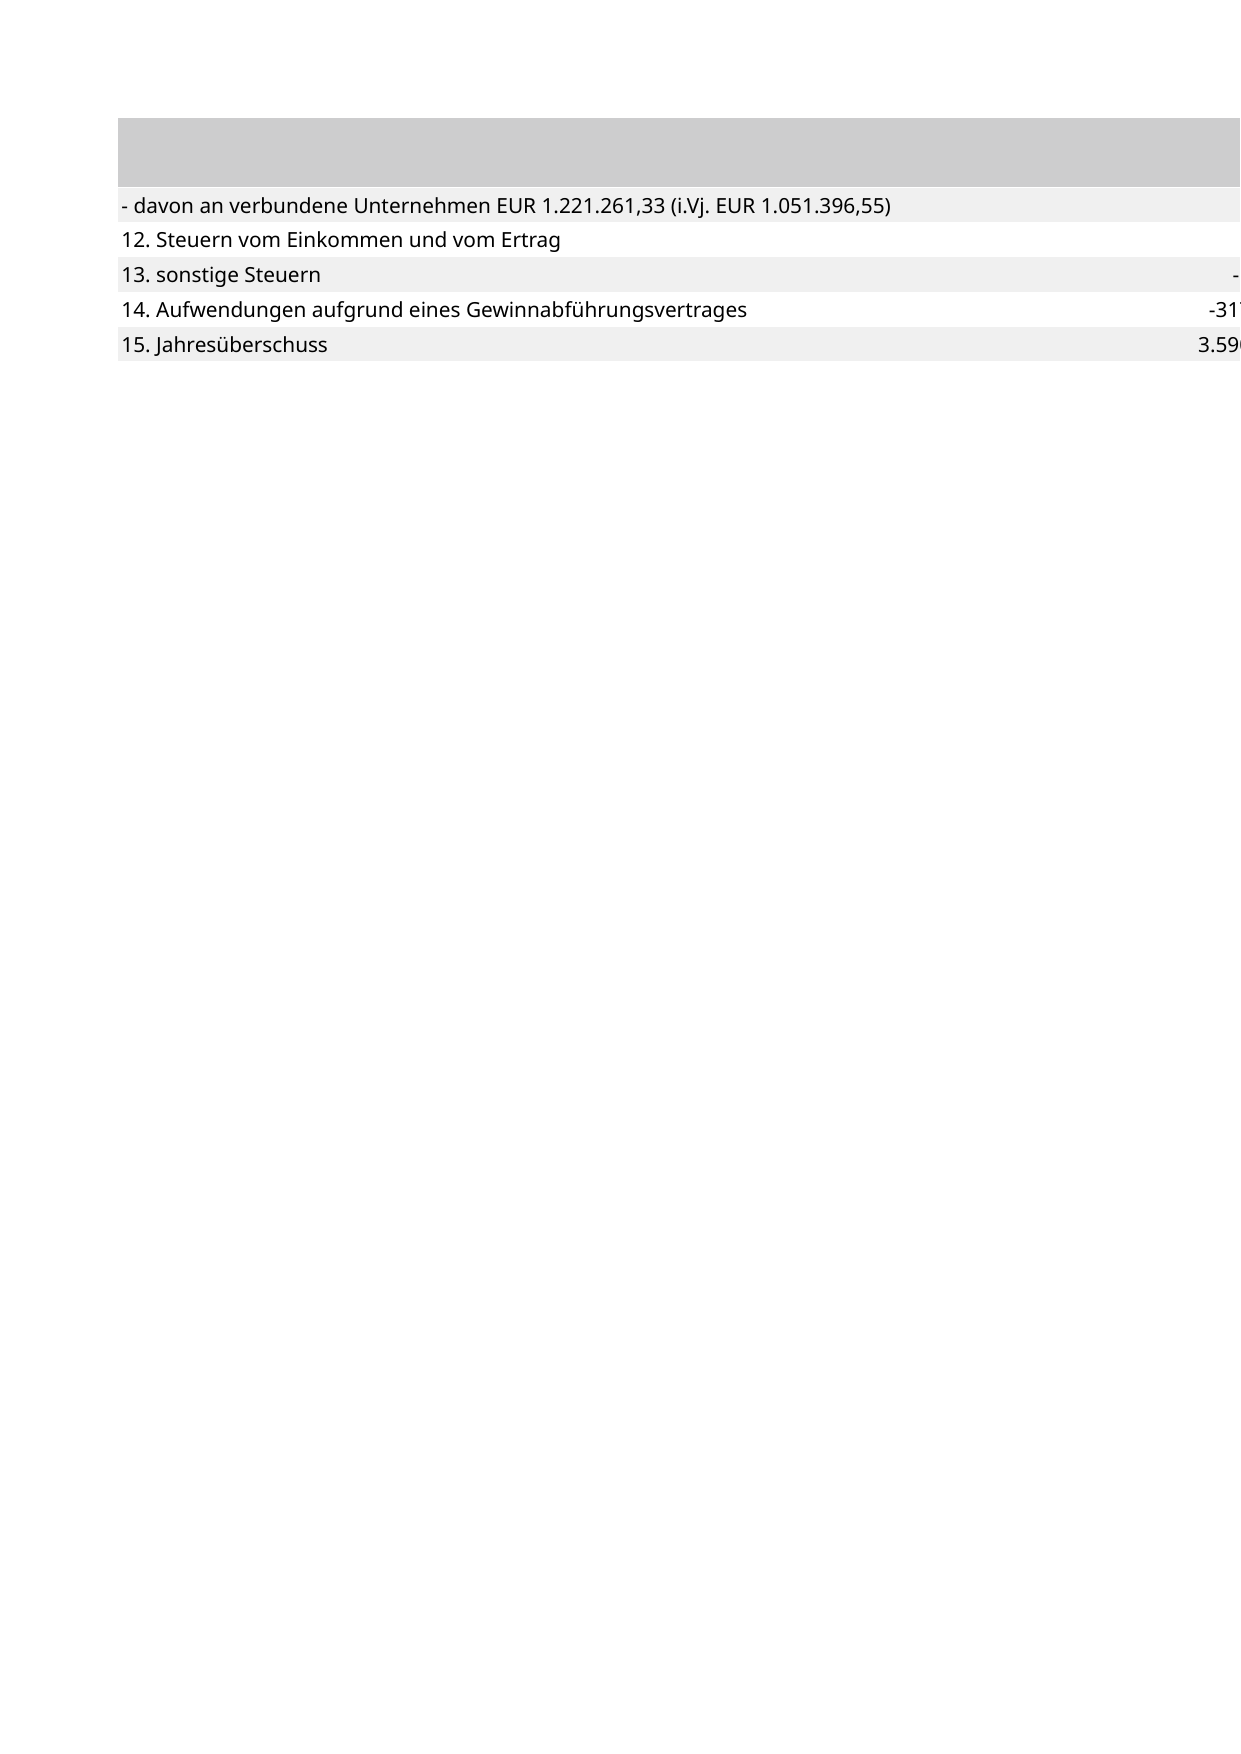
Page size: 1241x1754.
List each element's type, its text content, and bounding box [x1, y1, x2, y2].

table_cell 12. Steuern vom Einkommen und vom Ertrag [118, 223, 1125, 257]
table_header [118, 118, 1125, 153]
table_cell -16,21 [1125, 223, 1240, 257]
table_cell -1.880,00 [1125, 257, 1240, 292]
table_cell EUR [1125, 153, 1240, 187]
table_header [1125, 118, 1240, 153]
table_cell 3.590.044,00 [1125, 327, 1240, 361]
table_cell 15. Jahresüberschuss [118, 327, 1125, 361]
table_cell [1125, 188, 1240, 222]
table_cell 14. Aufwendungen aufgrund eines Gewinnabführungsvertrages [118, 292, 1125, 327]
table_cell - davon an verbundene Unternehmen EUR 1.221.261,33 (i.Vj. EUR 1.051.396,55) [118, 188, 1125, 222]
table_cell [118, 153, 1125, 187]
table_cell 13. sonstige Steuern [118, 257, 1125, 292]
table_cell -317.965,21 [1125, 292, 1240, 327]
